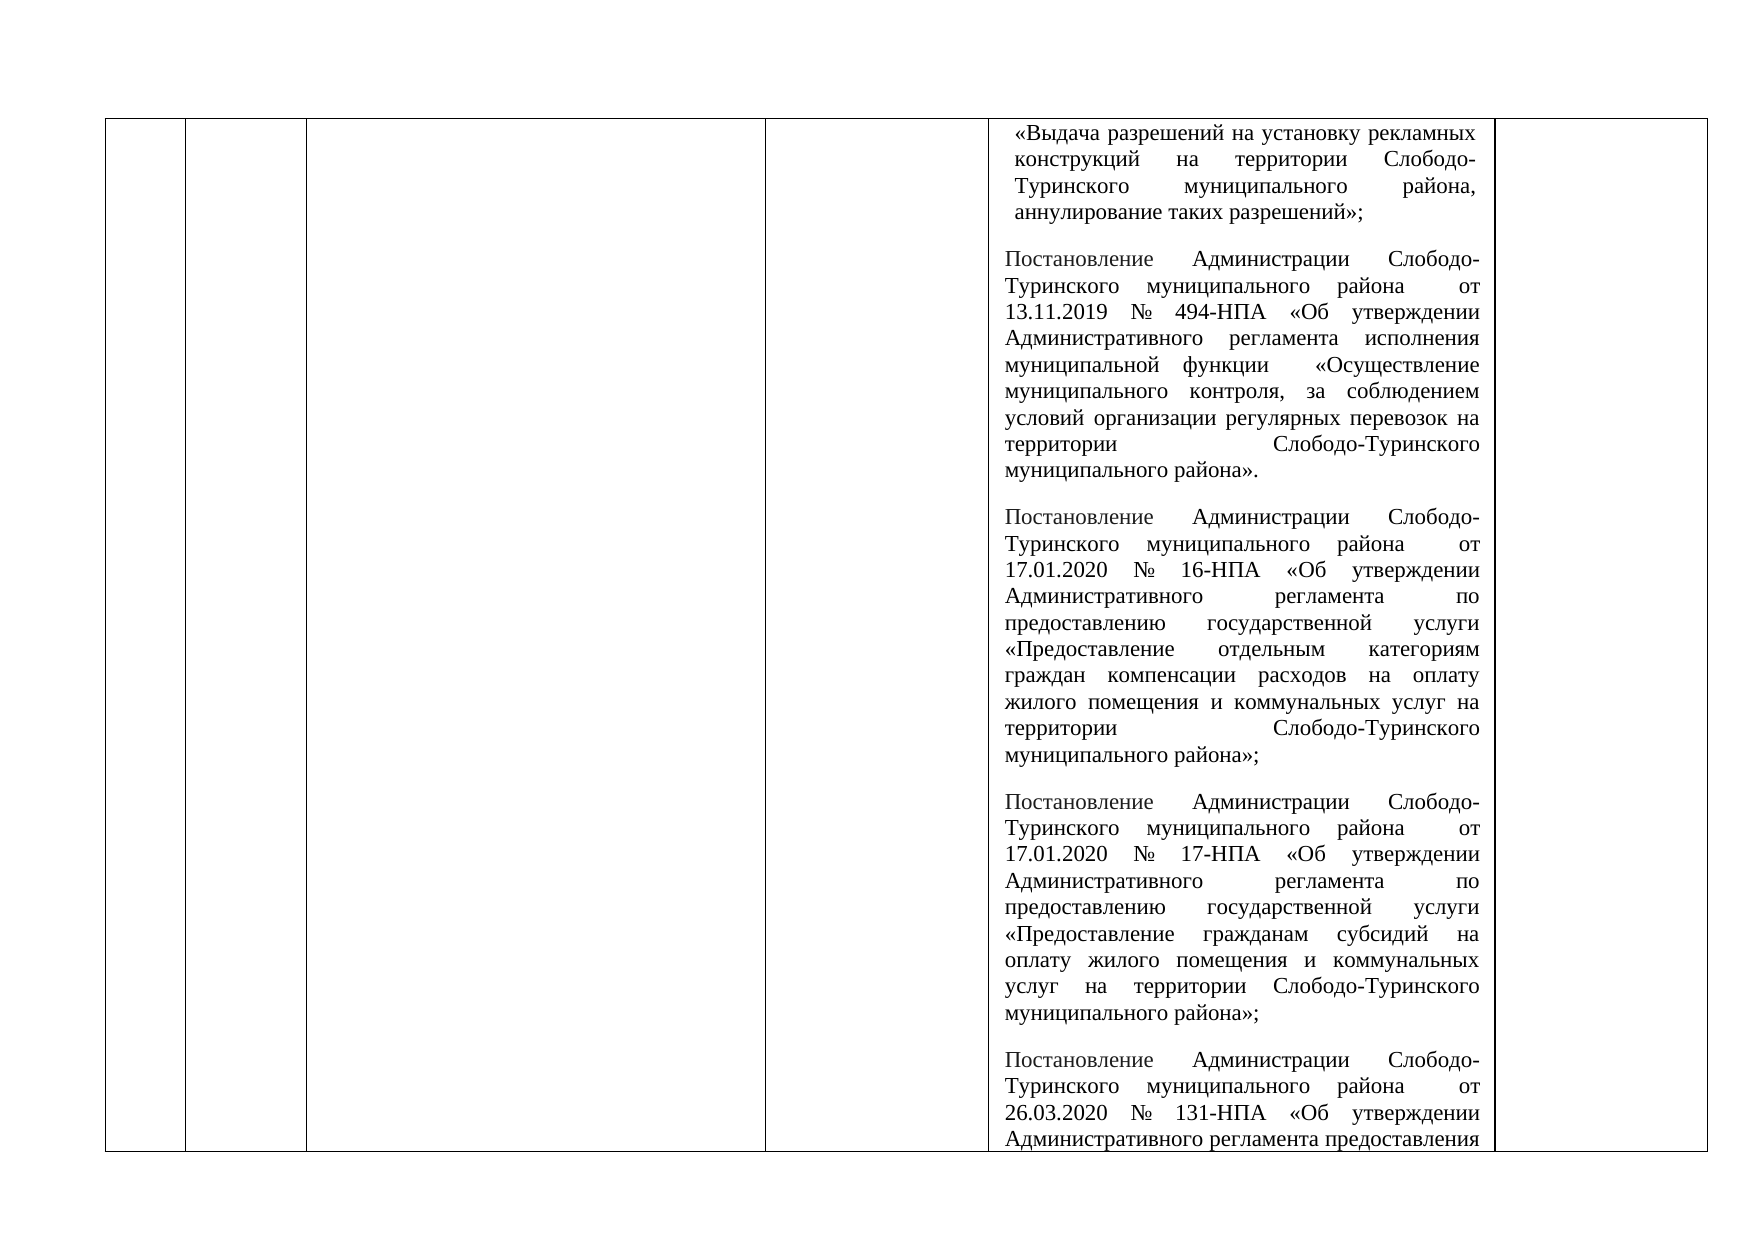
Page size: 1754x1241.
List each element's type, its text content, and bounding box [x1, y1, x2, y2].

table_cell [106, 119, 185, 1151]
table_cell [766, 119, 988, 1151]
table_cell [186, 119, 306, 1151]
table_cell Выполнено в установленные сроки [1496, 119, 1707, 1151]
table_cell [989, 119, 1003, 1151]
table_header № 408-НПА [1488, 119, 1494, 1151]
table_cell [307, 119, 765, 1151]
table_header «Выдача разрешений на установку рекламных конструкций на территории Слободо-Туринского муниципального района, аннулирование таких разрешений»; Постановление Администрации Слободо-Туринского муниципального района от 13.11.2019 № 494-НПА «Об утверждении Административного регламента исполнения муниципальной функции «Осуществление муниципального контроля, за соблюдением условий организации регулярных перевозок на территории Слободо-Туринского муниципального района». Постановление Администрации Слободо-Туринского муниципального района от 17.01.2020 № 16-НПА «Об утверждении Административного регламента по предоставлению государственной услуги «Предоставление отдельным категориям граждан компенсации расходов на оплату жилого помещения и коммунальных услуг на территории Слободо-Туринского муниципального района»; Постановление Администрации Слободо-Туринского муниципального района от 17.01.2020 № 17-НПА «Об утверждении Административного регламента по предоставлению государственной услуги «Предоставление гражданам субсидий на оплату жилого помещения и коммунальных услуг на территории Слободо-Туринского муниципального района»; Постановление Администрации Слободо-Туринского муниципального района от 26.03.2020 № 131-НПА «Об утверждении Административного регламента предоставления [1003, 119, 1487, 1151]
